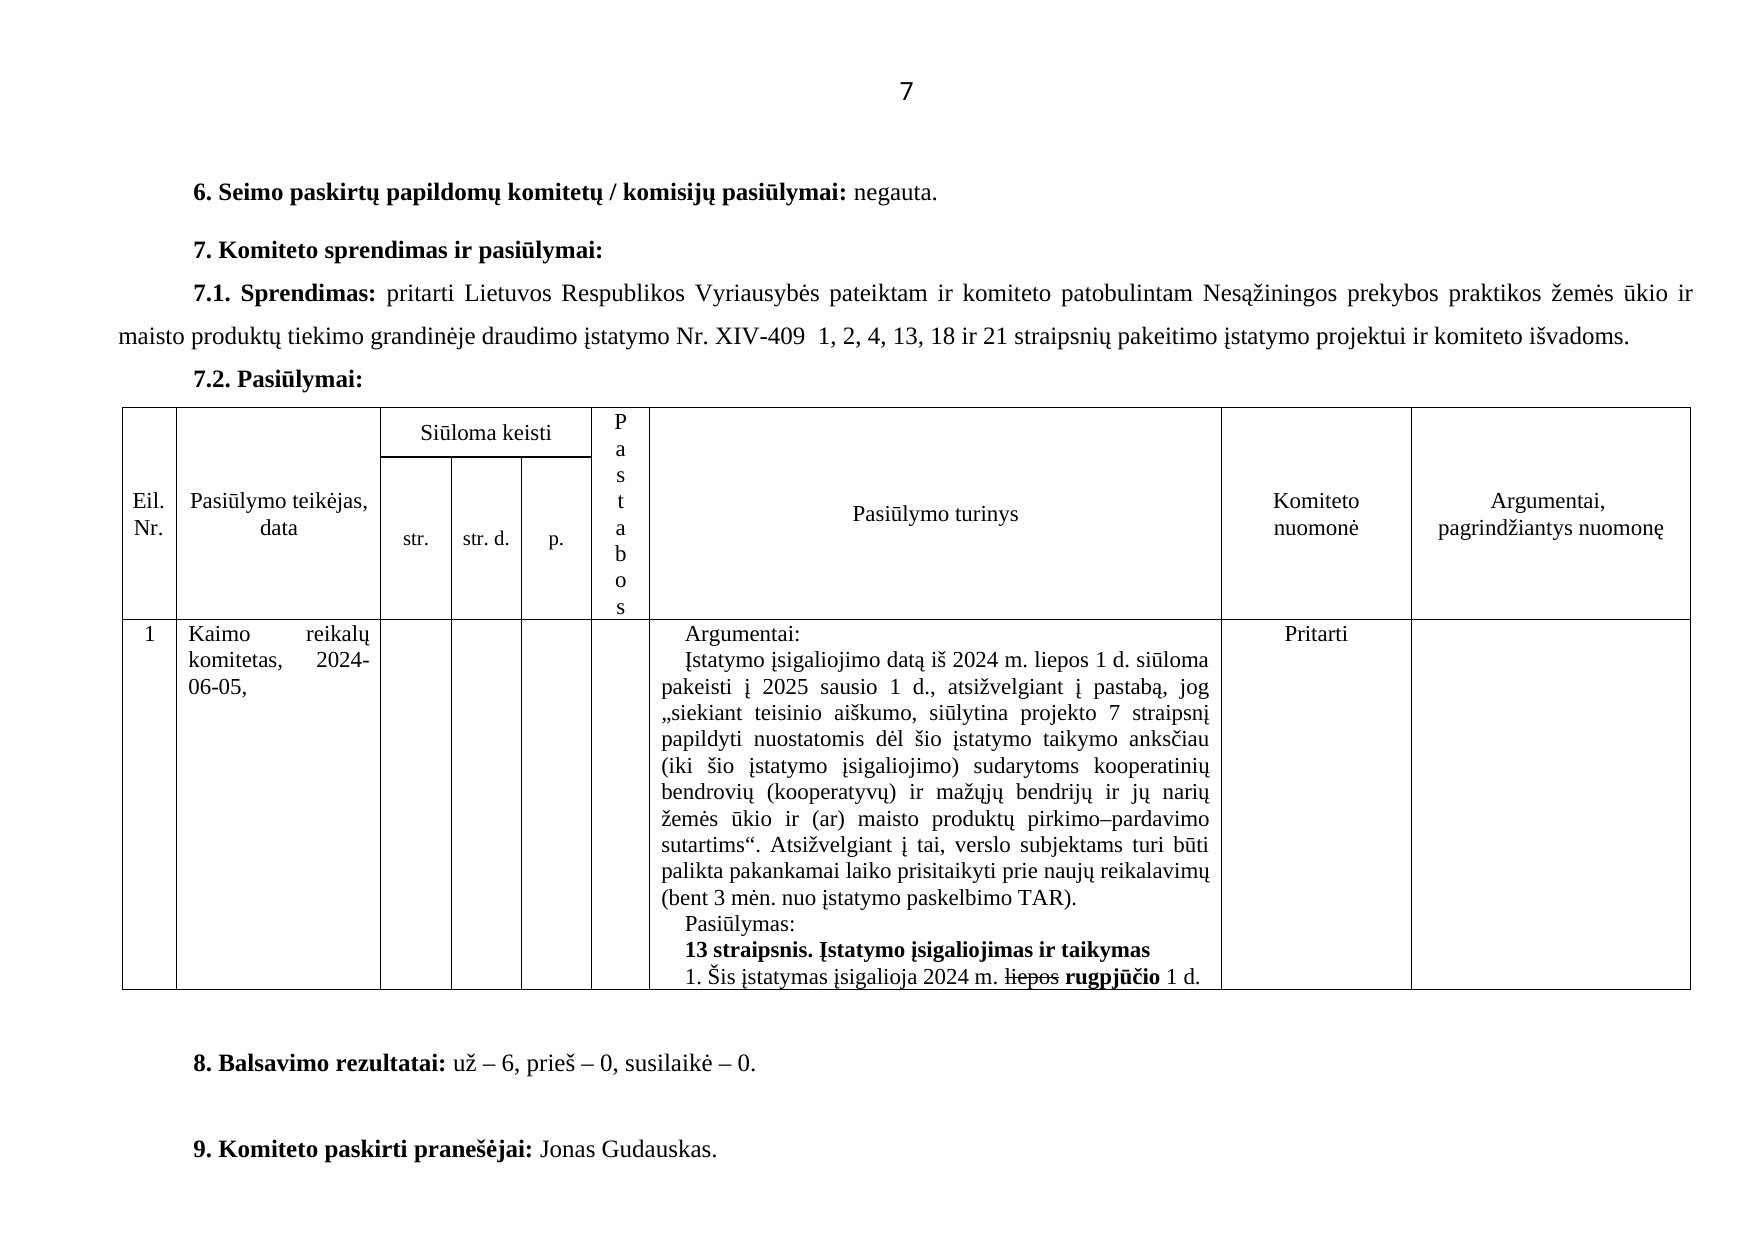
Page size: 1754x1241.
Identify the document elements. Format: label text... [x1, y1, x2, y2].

text 8. Balsavimo rezultatai: už – 6, prieš – 0, susilaikė – 0. [118, 1048, 1695, 1076]
text 7.2. Pasiūlymai: [118, 364, 1695, 393]
table_cell str. d. [452, 458, 521, 619]
table_cell p. [522, 458, 591, 619]
table_cell Argumentai: Įstatymo įsigaliojimo datą iš 2024 m. liepos 1 d. siūloma pakeisti į 2025 sausio 1 d., atsižvelgiant į pastabą, jog „siekiant teisinio aiškumo, siūlytina projekto 7 straipsnį papildyti nuostatomis dėl šio įstatymo taikymo anksčiau (iki šio įstatymo įsigaliojimo) sudarytoms kooperatinių bendrovių (kooperatyvų) ir mažųjų bendrijų ir jų narių žemės ūkio ir (ar) maisto produktų pirkimo–pardavimo sutartims“. Atsižvelgiant į tai, verslo subjektams turi būti palikta pakankamai laiko prisitaikyti prie naujų reikalavimų (bent 3 mėn. nuo įstatymo paskelbimo TAR). Pasiūlymas: 13 straipsnis. Įstatymo įsigaliojimas ir taikymas 1. Šis įstatymas įsigalioja 2024 m. liepos rugpjūčio 1 d. [650, 620, 1221, 989]
text 7.1. Sprendimas: pritarti Lietuvos Respublikos Vyriausybės pateiktam ir komiteto patobulintam Nesąžiningos prekybos praktikos žemės ūkio ir maisto produktų tiekimo grandinėje draudimo įstatymo Nr. XIV-409 1, 2, 4, 13, 18 ir 21 straipsnių pakeitimo įstatymo projektui ir komiteto išvadoms. [118, 278, 1695, 350]
text 7. Komiteto sprendimas ir pasiūlymai: [118, 235, 1695, 263]
table_cell [592, 620, 649, 989]
table_cell Pritarti [1222, 620, 1411, 989]
table_cell [522, 620, 591, 989]
table_cell Kaimo reikalų komitetas, 2024-06-05, [177, 620, 380, 989]
table_cell str. [381, 458, 451, 619]
table_header Pasiūlymo teikėjas, data [177, 408, 380, 619]
table_header Eil. Nr. [123, 408, 176, 619]
table_cell 1 [123, 620, 176, 989]
table_header Siūloma keisti [381, 408, 591, 456]
table_cell [452, 620, 521, 989]
table_header Pastabos [592, 408, 649, 619]
table_header Komiteto nuomonė [1222, 408, 1411, 619]
table_cell [1412, 620, 1690, 989]
table_header Argumentai, pagrindžiantys nuomonę [1412, 408, 1690, 619]
table_header Pasiūlymo turinys [650, 408, 1221, 619]
table_cell [381, 620, 451, 989]
text 9. Komiteto paskirti pranešėjai: Jonas Gudauskas. [118, 1134, 1695, 1163]
subtitle 6. Seimo paskirtų papildomų komitetų / komisijų pasiūlymai: negauta. [118, 177, 1695, 206]
